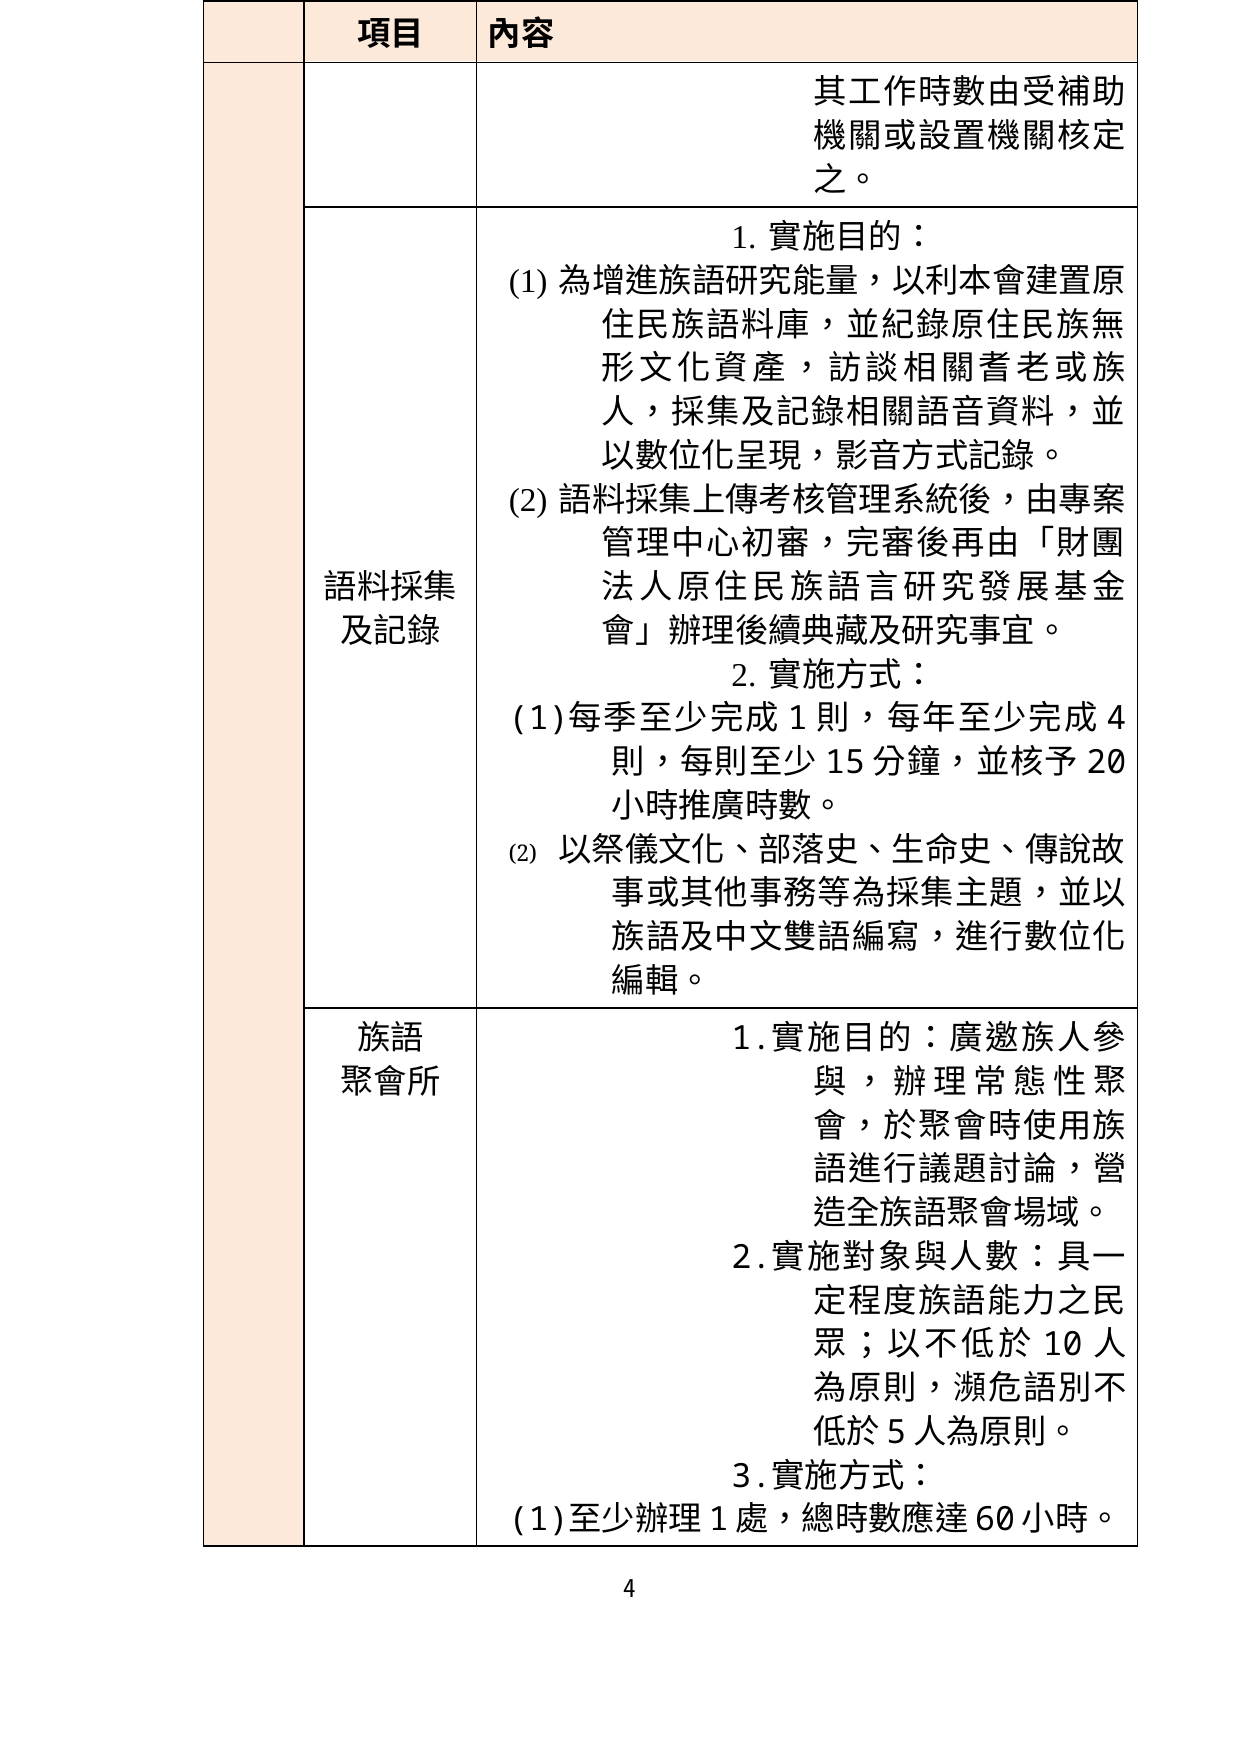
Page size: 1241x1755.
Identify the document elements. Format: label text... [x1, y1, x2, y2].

table_cell 族語 聚會所 [305, 1009, 476, 1545]
table_header 內容 [477, 2, 1137, 61]
table_header [204, 2, 303, 61]
table_cell 實施目的：廣邀族人參與，辦理常態性聚會，於聚會時使用族語進行議題討論，營造全族語聚會場域。 實施對象與人數：具一定程度族語能力之民眾；以不低於10人為原則，瀕危語別不低於5人為原則。 實施方式： 至少辦理1處，總時數應達60小時。 設計相關討論議題，帶領族人以全族語方式進行討論，並紀錄討論過程，以做為語料採集之素材。 傳習族人羅馬拼音，普及族語文字化。 議題規劃應以提升族人使用族語的意識為目標，期透過耳濡目染的習慣下使用族語進行對話，提高族語使用機會與場域。 [477, 1009, 1137, 1545]
table_cell [305, 63, 476, 206]
table_cell 語料採集 及記錄 [305, 208, 476, 1007]
table_cell [204, 63, 303, 1545]
table_cell 其工作時數由受補助機關或設置機關核定之。 [477, 63, 1137, 206]
table_cell 實施目的： 為增進族語研究能量，以利本會建置原住民族語料庫，並紀錄原住民族無形文化資產，訪談相關耆老或族人，採集及記錄相關語音資料，並以數位化呈現，影音方式記錄。 語料採集上傳考核管理系統後，由專案管理中心初審，完審後再由「財團法人原住民族語言研究發展基金會」辦理後續典藏及研究事宜。 實施方式： 每季至少完成1則，每年至少完成4則，每則至少15分鐘，並核予20小時推廣時數。 以祭儀文化、部落史、生命史、傳說故事或其他事務等為採集主題，並以族語及中文雙語編寫，進行數位化編輯。 [477, 208, 1137, 1007]
table_header 項目 [305, 2, 476, 61]
